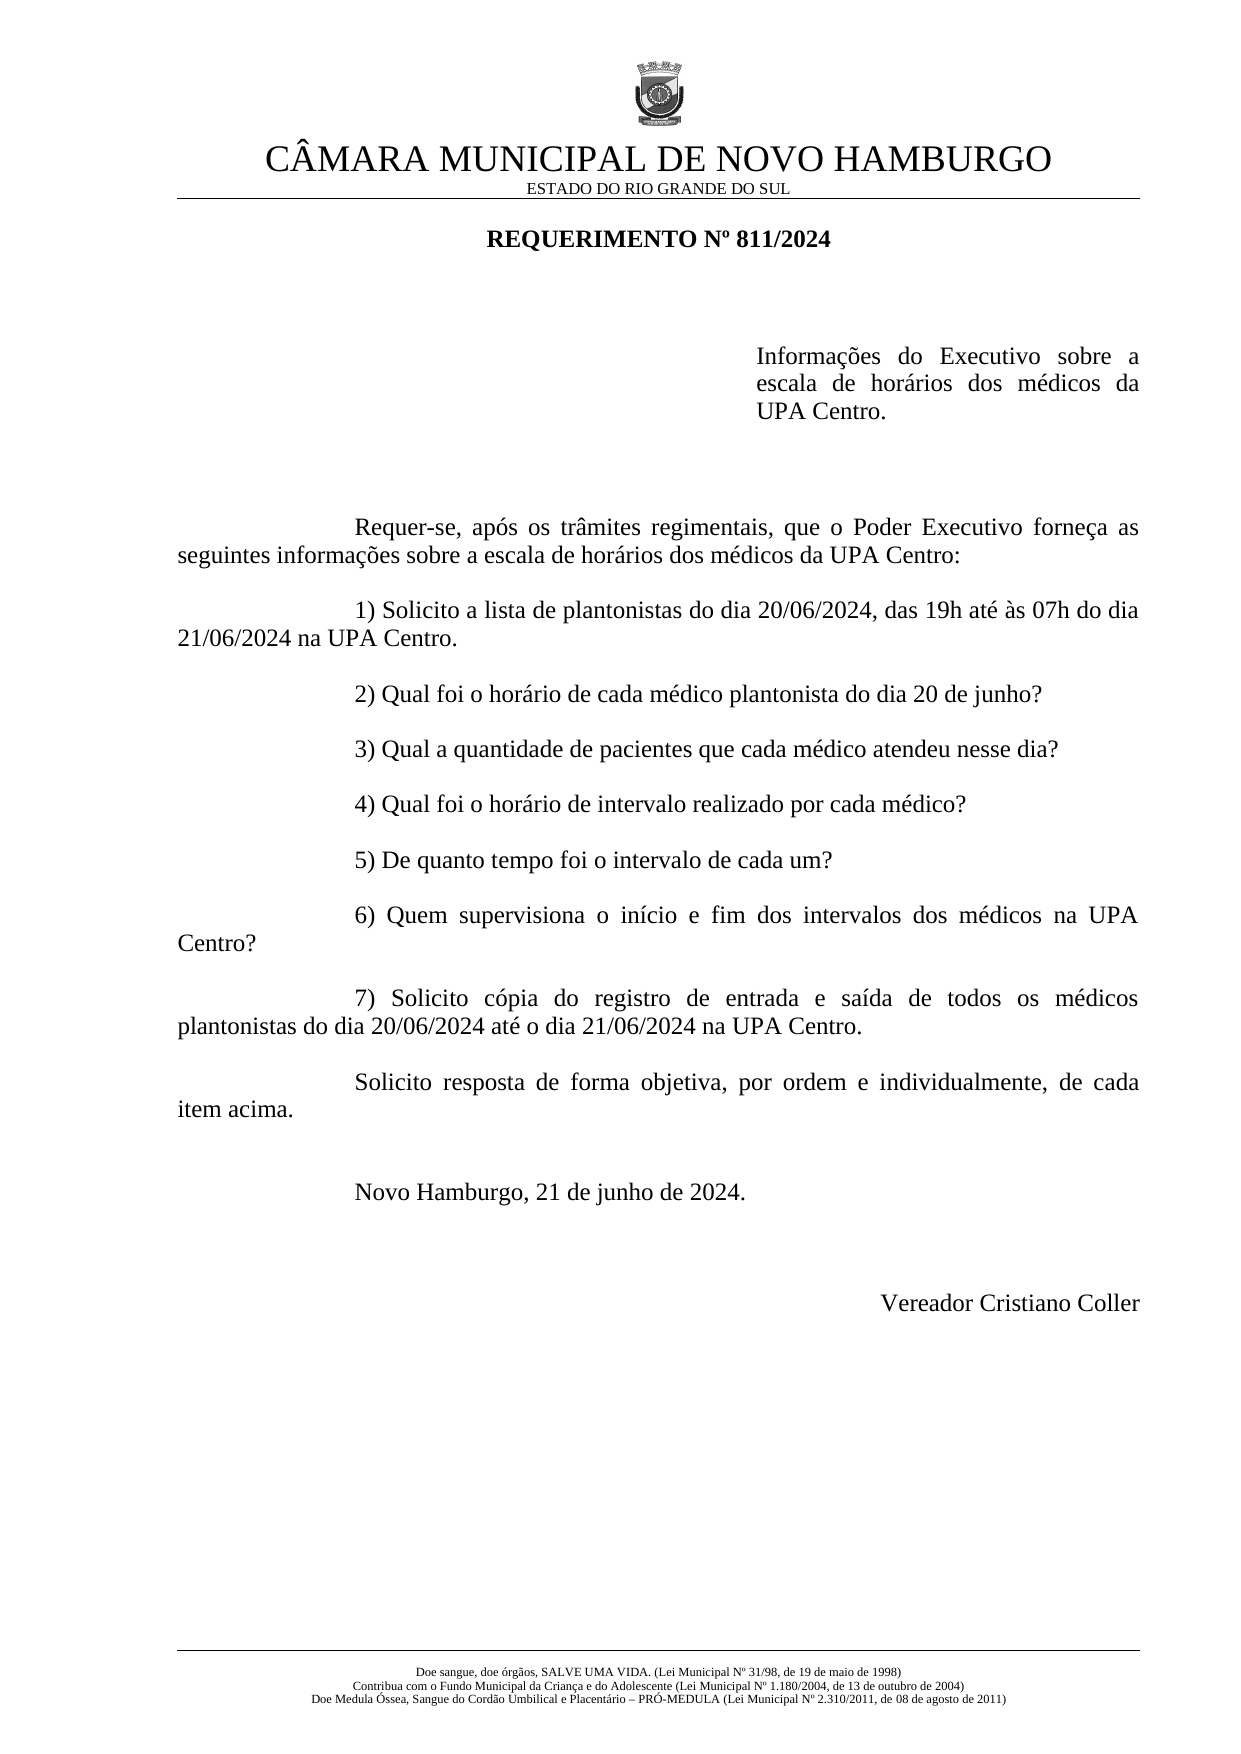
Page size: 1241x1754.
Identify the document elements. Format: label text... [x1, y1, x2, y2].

text 5) De quanto tempo foi o intervalo de cada um? [177, 846, 1140, 874]
text Vereador Cristiano Coller [177, 1289, 1140, 1317]
text 2) Qual foi o horário de cada médico plantonista do dia 20 de junho? [177, 680, 1140, 707]
text Requer-se, após os trâmites regimentais, que o Poder Executivo forneça as seguintes informações sobre a escala de horários dos médicos da UPA Centro: [177, 513, 1140, 569]
text 7) Solicito cópia do registro de entrada e saída de todos os médicos plantonistas do dia 20/06/2024 até o dia 21/06/2024 na UPA Centro. [177, 984, 1140, 1040]
text Solicito resposta de forma objetiva, por ordem e individualmente, de cada item acima. [177, 1068, 1140, 1123]
text 4) Qual foi o horário de intervalo realizado por cada médico? [177, 791, 1140, 818]
text 3) Qual a quantidade de pacientes que cada médico atendeu nesse dia? [177, 735, 1140, 763]
text Informações do Executivo sobre a escala de horários dos médicos da UPA Centro. [756, 342, 1140, 425]
text 1) Solicito a lista de plantonistas do dia 20/06/2024, das 19h até às 07h do dia 21/06/2024 na UPA Centro. [177, 597, 1140, 652]
text Novo Hamburgo, 21 de junho de 2024. [177, 1178, 1140, 1206]
text 6) Quem supervisiona o início e fim dos intervalos dos médicos na UPA Centro? [177, 901, 1140, 957]
title REQUERIMENTO Nº 811/2024 [177, 226, 1140, 253]
